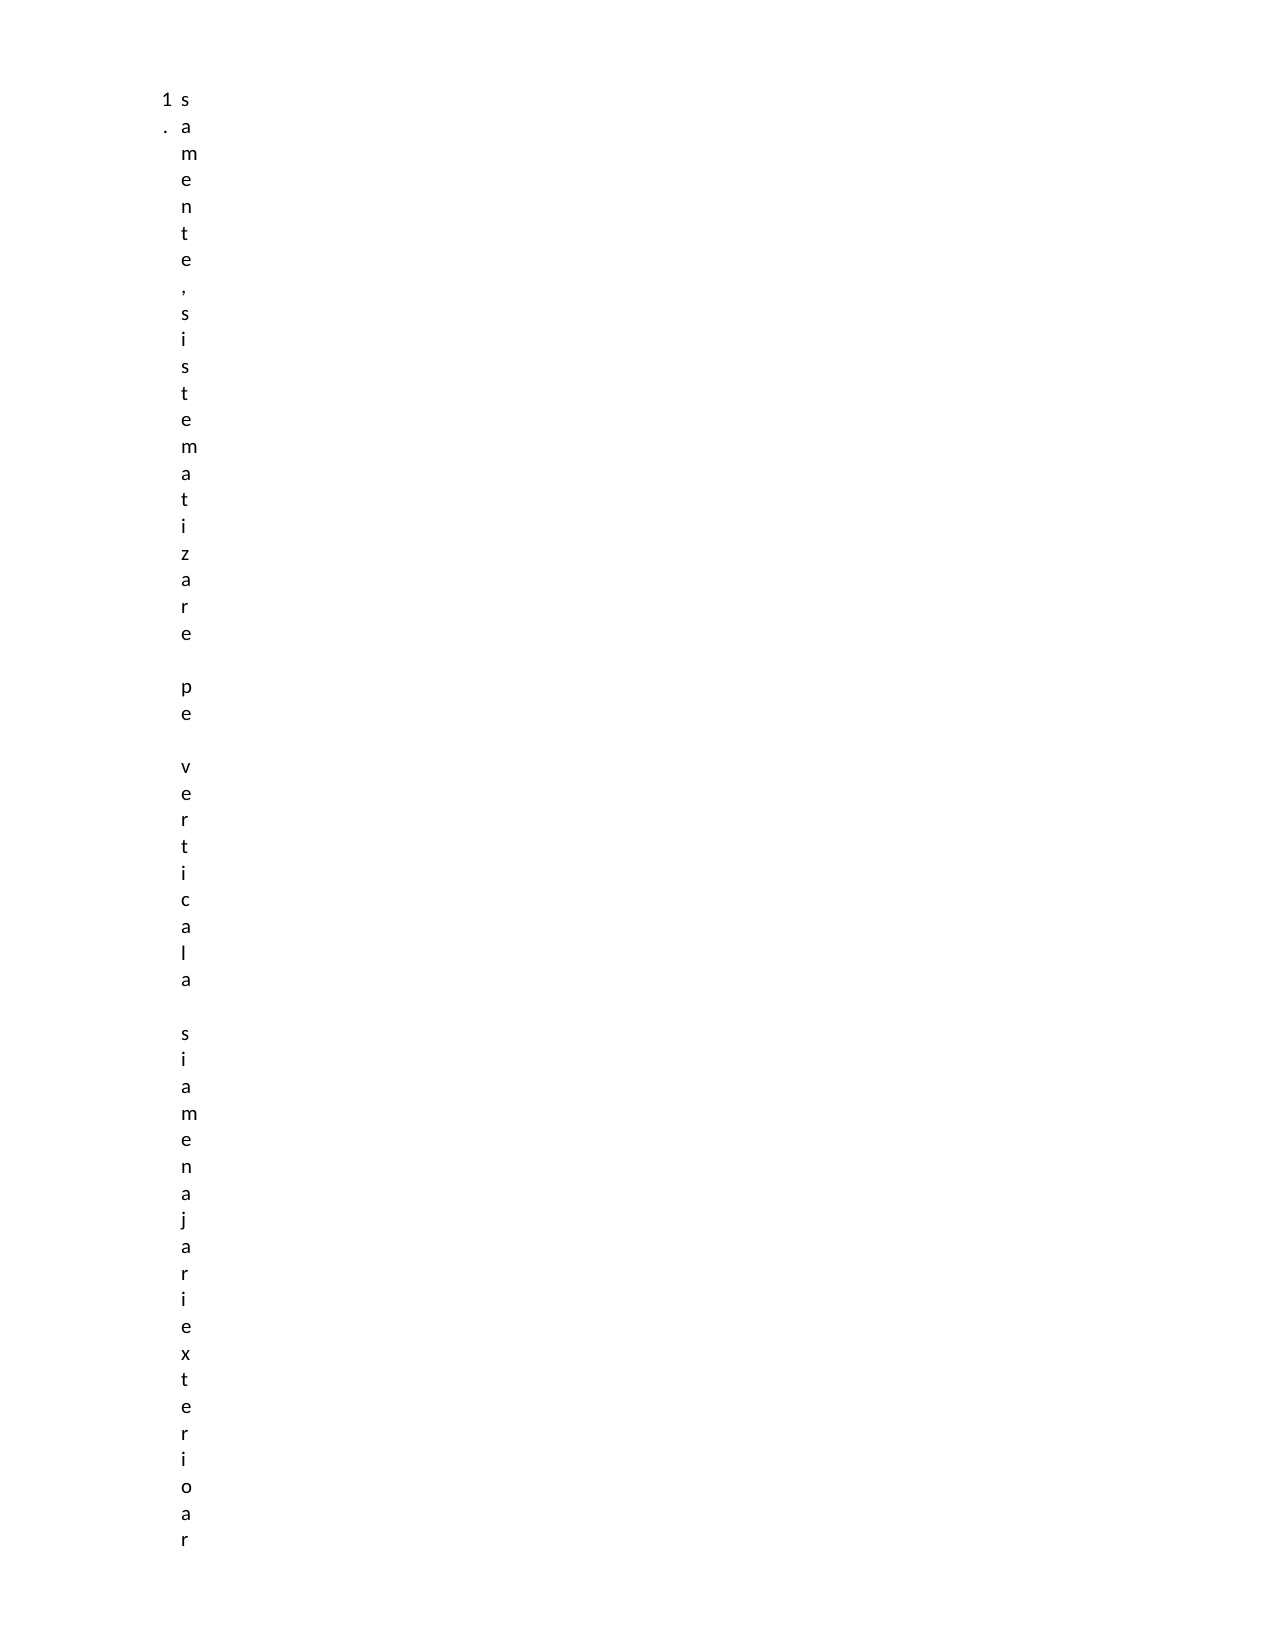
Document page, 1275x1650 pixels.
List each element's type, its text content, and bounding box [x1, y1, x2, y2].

table_cell [214, 81, 233, 1558]
table_cell 1. [156, 81, 175, 1558]
table_cell 0 [194, 81, 214, 1558]
table_cell [475, 75, 583, 1563]
table_cell [583, 75, 692, 1563]
table_cell Terasamente, sistematizare pe verticala si amenajari exterioare [175, 81, 194, 1558]
table_cell [150, 75, 258, 1563]
table_cell [258, 75, 367, 1563]
table_cell [233, 81, 252, 1558]
table_cell [367, 75, 475, 1563]
